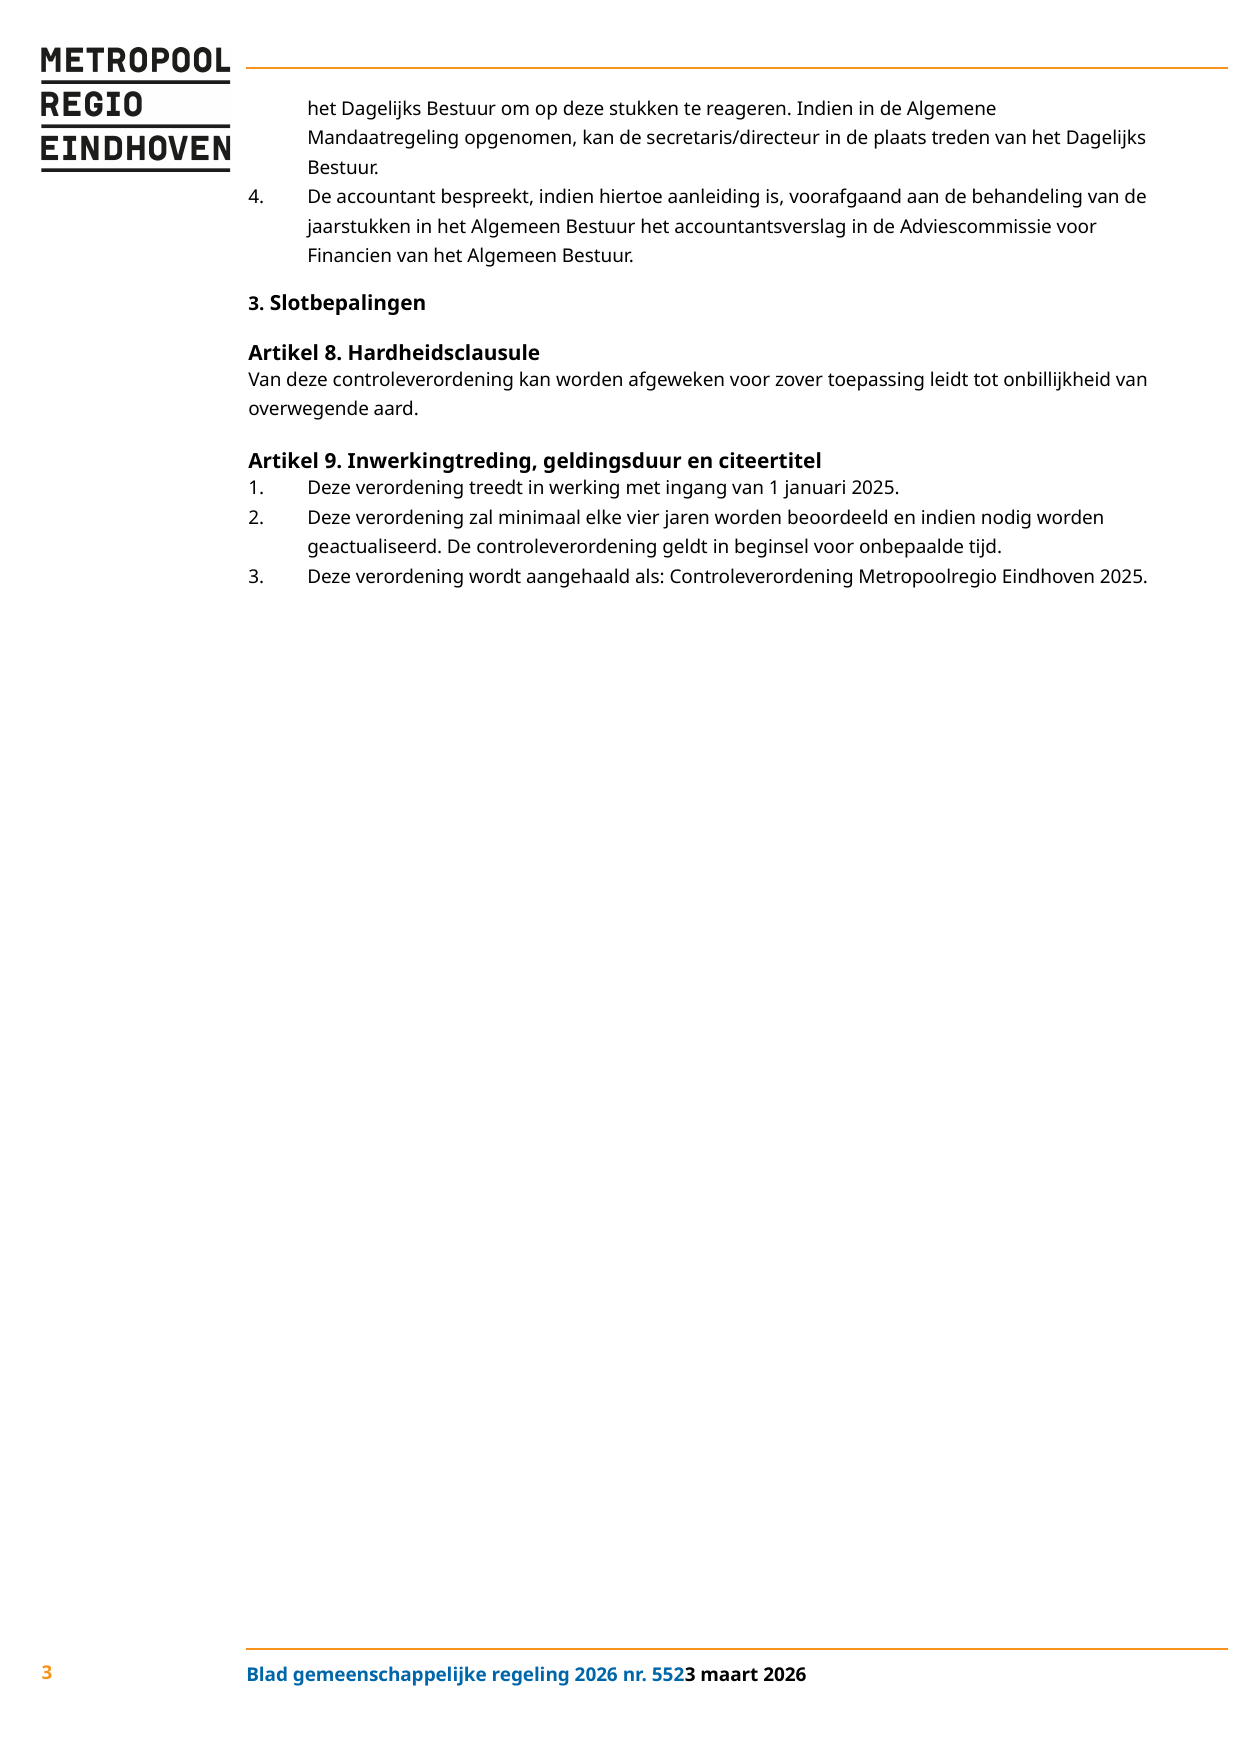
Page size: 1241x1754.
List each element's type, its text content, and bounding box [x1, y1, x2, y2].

text Van deze controleverordening kan worden afgeweken voor zover toepassing leidt tot onbillijkheid van overwegende aard. [248, 366, 1152, 421]
text Artikel 9. Inwerkingtreding, geldingsduur en citeertitel [248, 446, 1152, 474]
list Deze verordening treedt in werking met ingang van 1 januari 2025. [248, 474, 1152, 500]
list De accountant bespreekt, indien hiertoe aanleiding is, voorafgaand aan de behandeling van de jaarstukken in het Algemeen Bestuur het accountantsverslag in de Adviescommissie voor Financien van het Algemeen Bestuur. [248, 183, 1152, 268]
picture [41, 47, 231, 172]
list Deze verordening wordt aangehaald als: Controleverordening Metropoolregio Eindhoven 2025. [248, 563, 1152, 589]
text Artikel 8. Hardheidsclausule [248, 338, 1152, 366]
list Deze verordening zal minimaal elke vier jaren worden beoordeeld en indien nodig worden geactualiseerd. De controleverordening geldt in beginsel voor onbepaalde tijd. [248, 504, 1152, 559]
text 3. Slotbepalingen [248, 288, 1152, 317]
list het Dagelijks Bestuur om op deze stukken te reageren. Indien in de Algemene Mandaatregeling opgenomen, kan de secretaris/directeur in de plaats treden van het Dagelijks Bestuur. [248, 95, 1152, 180]
